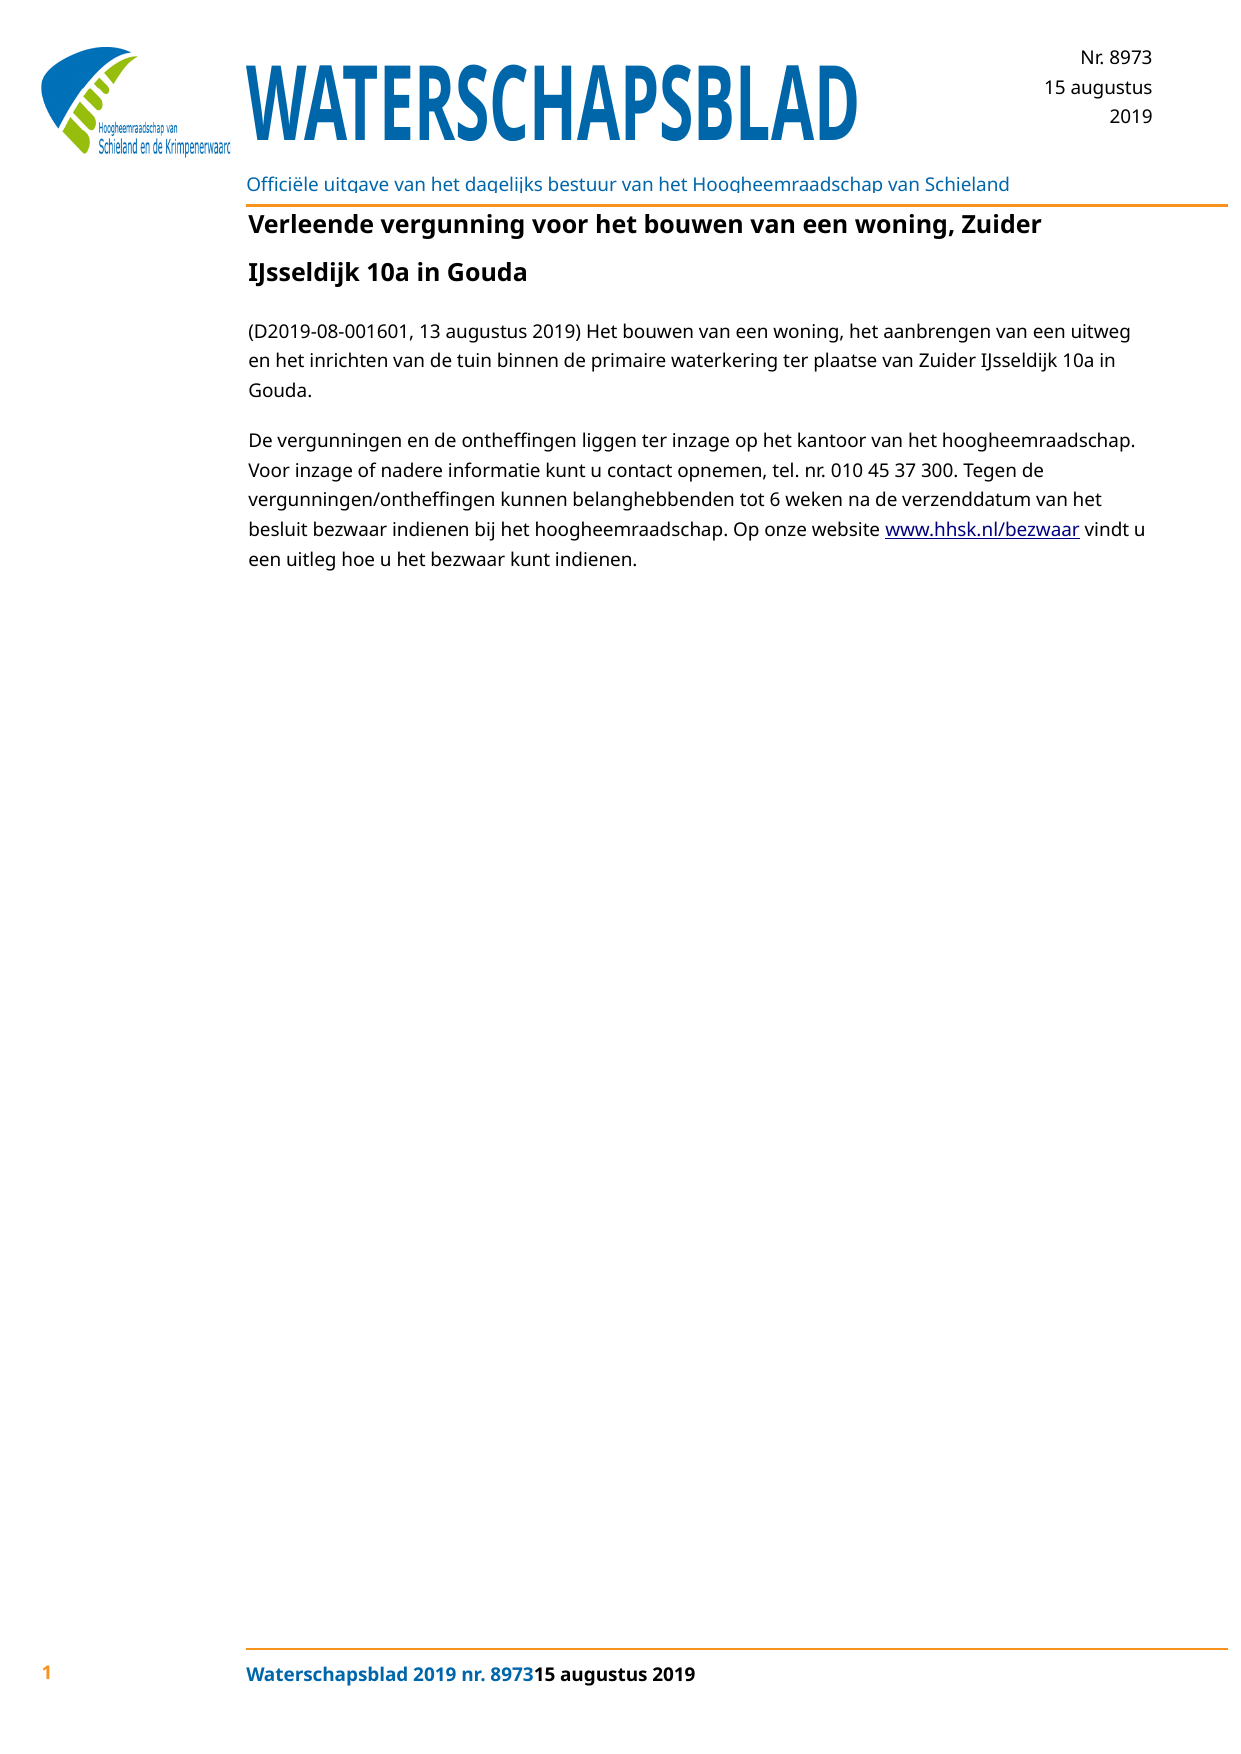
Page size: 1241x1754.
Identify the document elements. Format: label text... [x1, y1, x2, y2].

text Verleende vergunning voor het bouwen van een woning, Zuider IJsseldijk 10a in Gouda [248, 207, 1152, 288]
text (D2019-08-001601, 13 augustus 2019) Het bouwen van een woning, het aanbrengen van een uitweg en het inrichten van de tuin binnen de primaire waterkering ter plaatse van Zuider IJsseldijk 10a in Gouda. [248, 318, 1152, 403]
picture [41, 47, 231, 172]
text De vergunningen en de ontheffingen liggen ter inzage op het kantoor van het hoogheemraadschap. Voor inzage of nadere informatie kunt u contact opnemen, tel. nr. 010 45 37 300. Tegen de vergunningen/ontheffingen kunnen belanghebbenden tot 6 weken na de verzenddatum van het besluit bezwaar indienen bij het hoogheemraadschap. Op onze website www.hhsk.nl/bezwaar vindt u een uitleg hoe u het bezwaar kunt indienen. [248, 427, 1152, 572]
